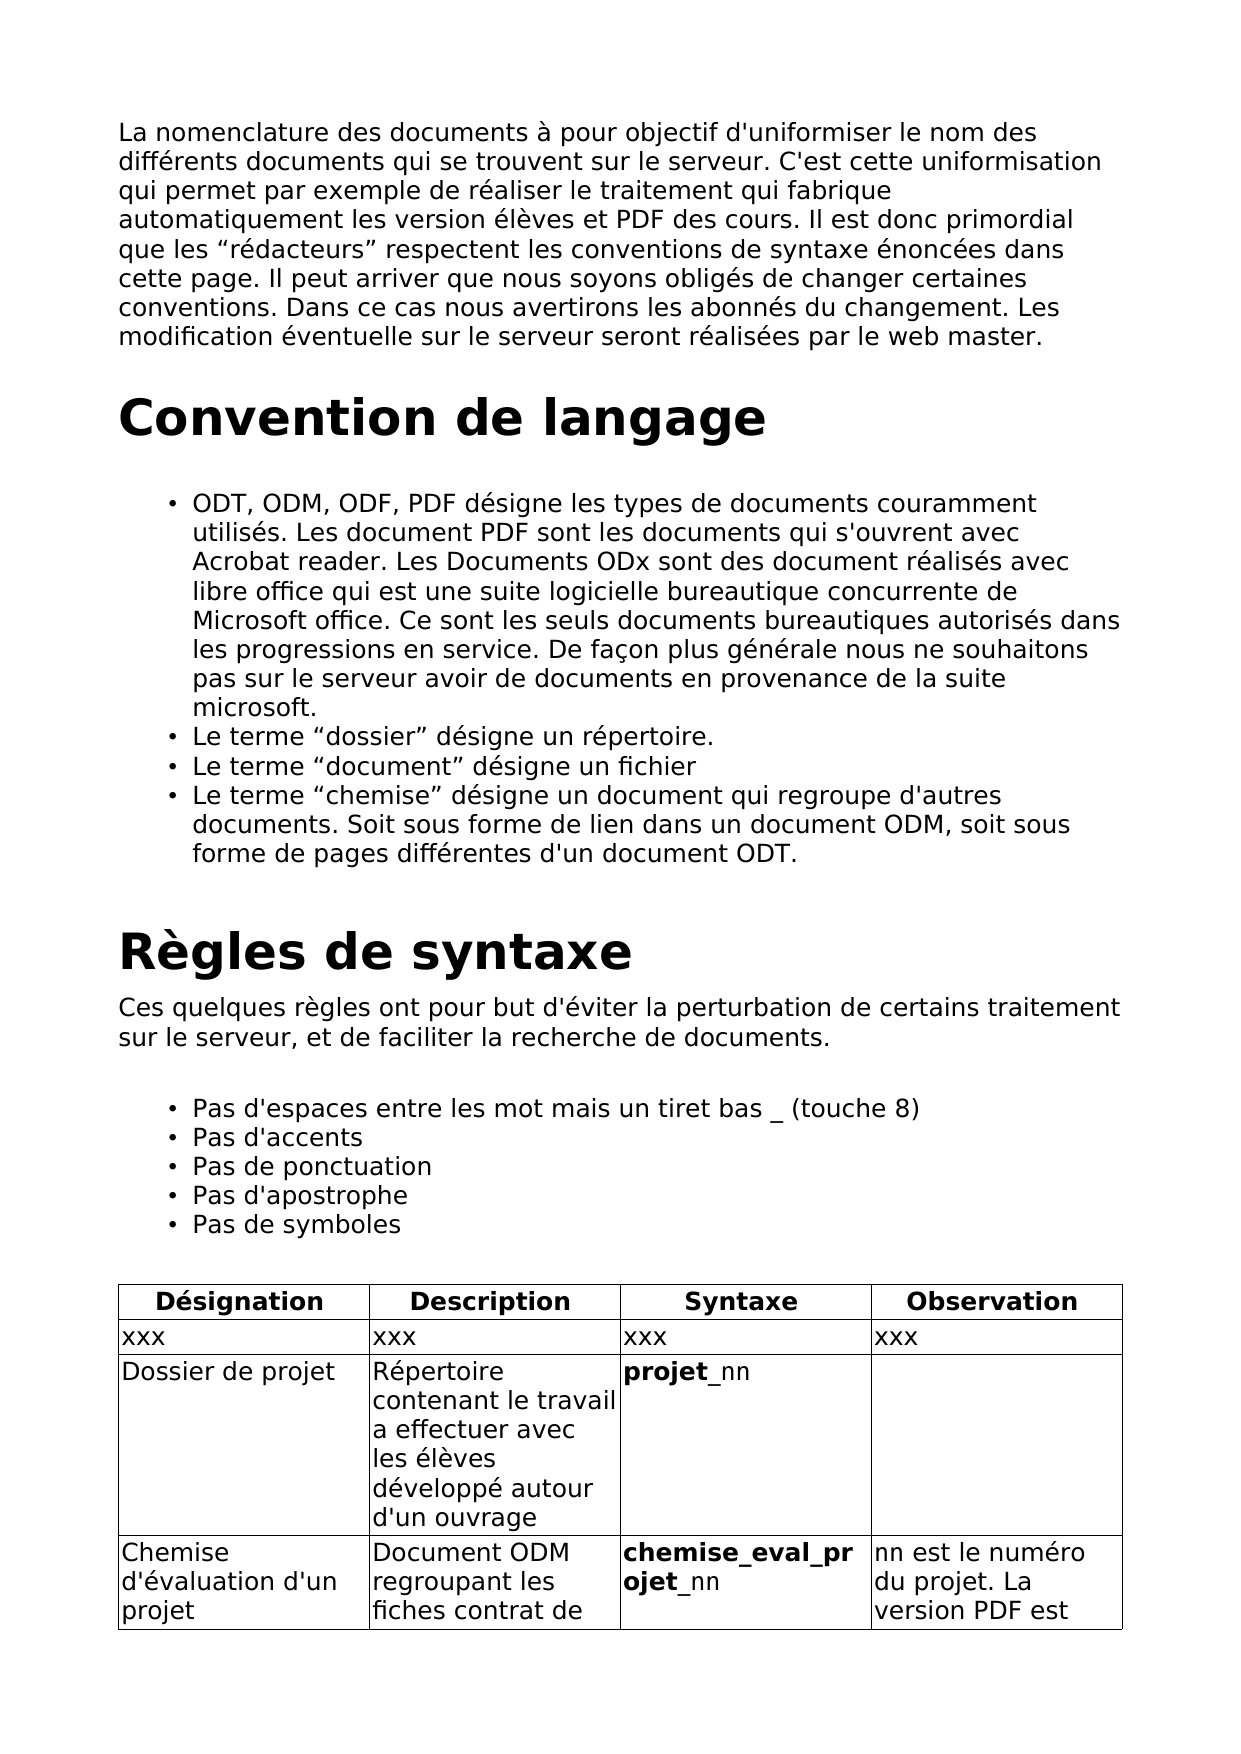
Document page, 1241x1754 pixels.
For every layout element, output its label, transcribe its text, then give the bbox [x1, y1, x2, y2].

list Le terme “document” désigne un fichier [177, 752, 1122, 781]
text Ces quelques règles ont pour but d'éviter la perturbation de certains traitement sur le serveur, et de faciliter la recherche de documents. [118, 993, 1122, 1052]
list Le terme “dossier” désigne un répertoire. [177, 722, 1122, 752]
table_cell xxx [621, 1320, 871, 1354]
table_header Désignation [119, 1285, 369, 1319]
table_header Observation [872, 1285, 1122, 1319]
table_cell Document ODM regroupant les fiches contrat de [370, 1536, 620, 1628]
text La nomenclature des documents à pour objectif d'uniformiser le nom des différents documents qui se trouvent sur le serveur. C'est cette uniformisation qui permet par exemple de réaliser le traitement qui fabrique automatiquement les version élèves et PDF des cours. Il est donc primordial que les “rédacteurs” respectent les conventions de syntaxe énoncées dans cette page. Il peut arriver que nous soyons obligés de changer certaines conventions. Dans ce cas nous avertirons les abonnés du changement. Les modification éventuelle sur le serveur seront réalisées par le web master. [118, 118, 1122, 351]
table_cell xxx [119, 1320, 369, 1354]
table_cell projet_nn [621, 1355, 871, 1535]
table_cell nn est le numéro du projet. La version PDF est [872, 1536, 1122, 1628]
table_cell chemise_eval_projet_nn [621, 1536, 871, 1628]
table_header Description [370, 1285, 620, 1319]
table_cell Chemise d'évaluation d'un projet [119, 1536, 369, 1628]
subtitle Règles de syntaxe [118, 923, 1122, 981]
table_cell xxx [370, 1320, 620, 1354]
table_cell [872, 1355, 1122, 1535]
list Pas de ponctuation [177, 1152, 1122, 1181]
list Pas d'apostrophe [177, 1181, 1122, 1211]
list Pas de symboles [177, 1211, 1122, 1240]
subtitle Convention de langage [118, 389, 1122, 447]
list Pas d'accents [177, 1123, 1122, 1152]
table_cell Dossier de projet [119, 1355, 369, 1535]
table_header Syntaxe [621, 1285, 871, 1319]
list Le terme “chemise” désigne un document qui regroupe d'autres documents. Soit sous forme de lien dans un document ODM, soit sous forme de pages différentes d'un document ODT. [177, 781, 1122, 868]
table_cell xxx [872, 1320, 1122, 1354]
list ODT, ODM, ODF, PDF désigne les types de documents couramment utilisés. Les document PDF sont les documents qui s'ouvrent avec Acrobat reader. Les Documents ODx sont des document réalisés avec libre office qui est une suite logicielle bureautique concurrente de Microsoft office. Ce sont les seuls documents bureautiques autorisés dans les progressions en service. De façon plus générale nous ne souhaitons pas sur le serveur avoir de documents en provenance de la suite microsoft. [177, 489, 1122, 722]
list Pas d'espaces entre les mot mais un tiret bas _ (touche 8) [177, 1094, 1122, 1123]
table_cell Répertoire contenant le travail a effectuer avec les élèves développé autour d'un ouvrage [370, 1355, 620, 1535]
